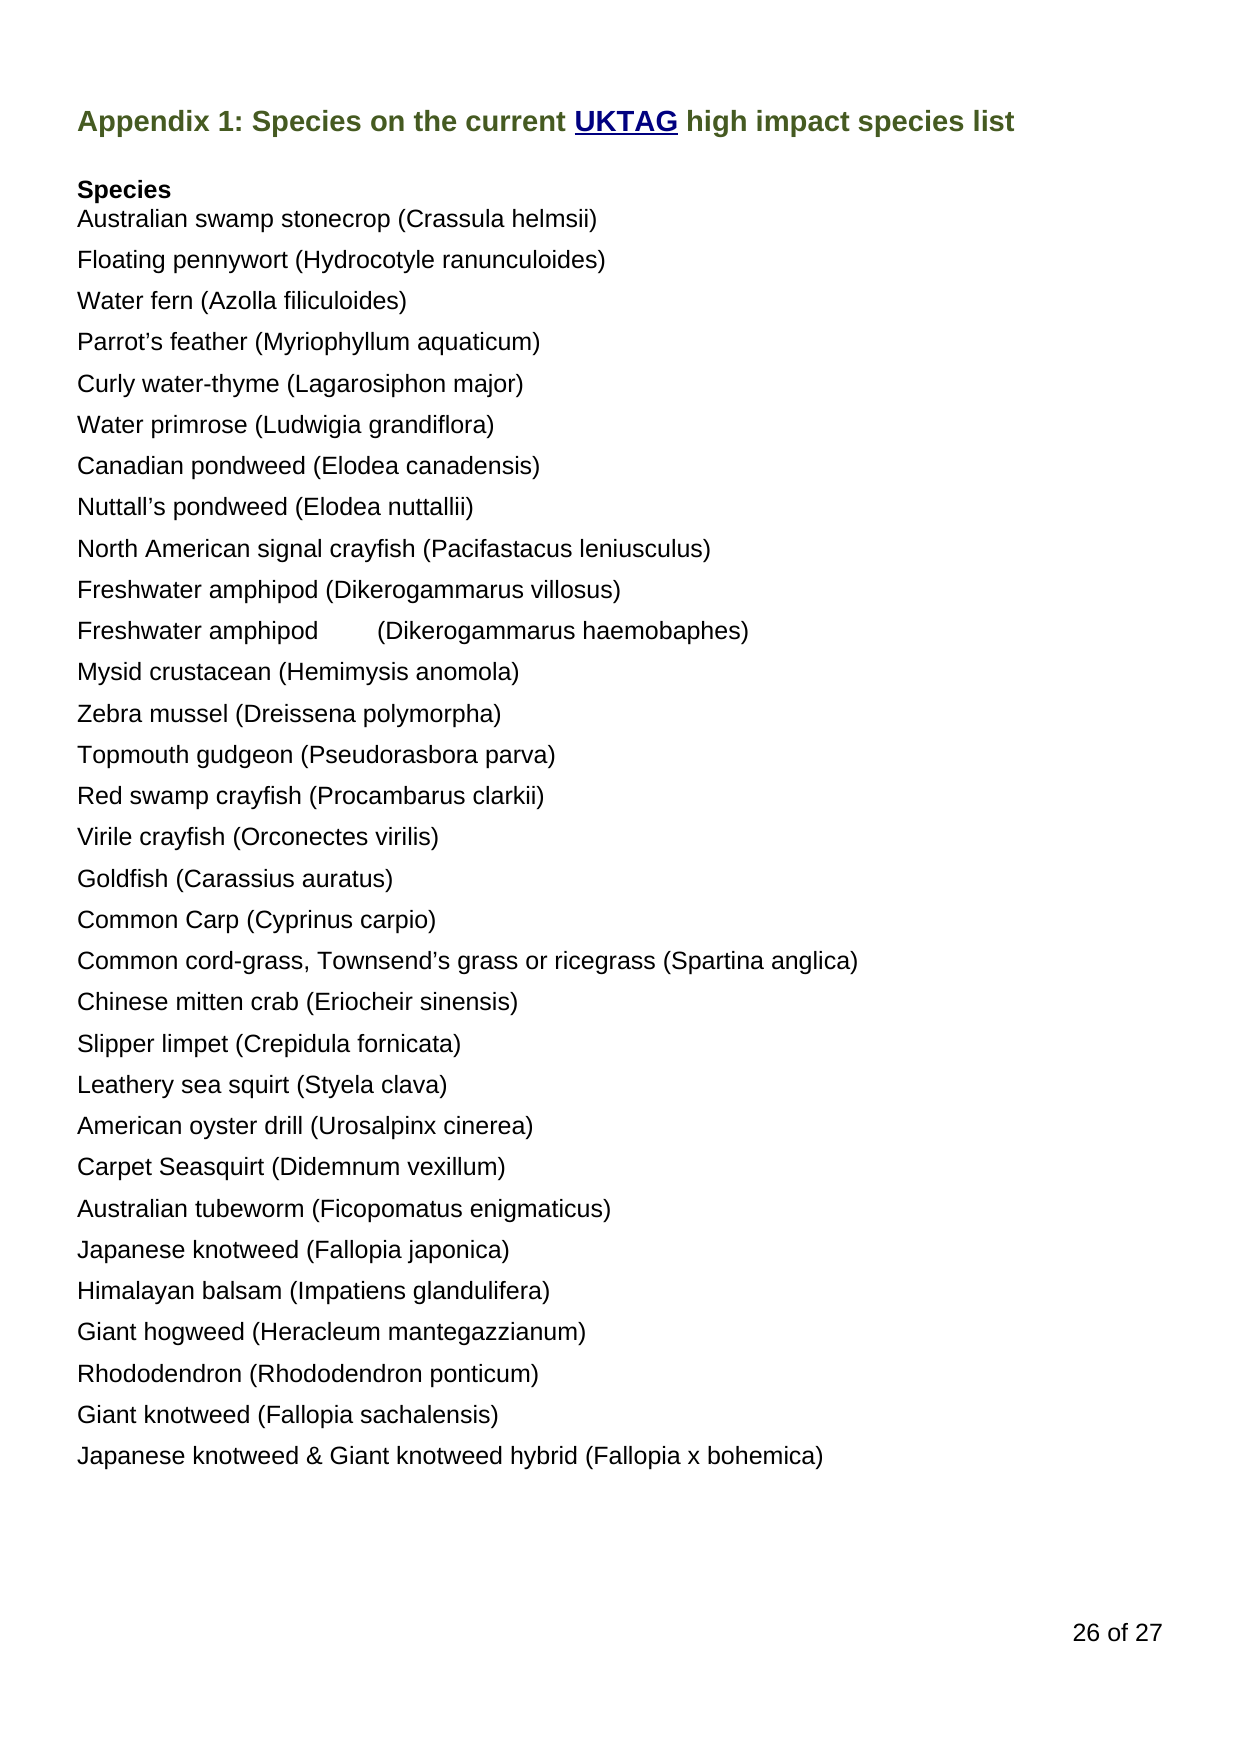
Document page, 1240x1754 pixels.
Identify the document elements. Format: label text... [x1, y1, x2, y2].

text Curly water-thyme (Lagarosiphon major) [77, 368, 1163, 397]
text Japanese knotweed & Giant knotweed hybrid (Fallopia x bohemica) [77, 1441, 1163, 1470]
text Species [77, 175, 1163, 203]
text Mysid crustacean (Hemimysis anomola) [77, 657, 1163, 686]
text Common cord-grass, Townsend’s grass or ricegrass (Spartina anglica) [77, 946, 1163, 975]
text Japanese knotweed (Fallopia japonica) [77, 1235, 1163, 1263]
text Leathery sea squirt (Styela clava) [77, 1070, 1163, 1098]
text Appendix 1: Species on the current UKTAG high impact species list [77, 104, 1163, 137]
text Virile crayfish (Orconectes virilis) [77, 822, 1163, 851]
text Chinese mitten crab (Eriocheir sinensis) [77, 987, 1163, 1016]
text Giant hogweed (Heracleum mantegazzianum) [77, 1317, 1163, 1346]
text Floating pennywort (Hydrocotyle ranunculoides) [77, 245, 1163, 273]
text Nuttall’s pondweed (Elodea nuttallii) [77, 492, 1163, 521]
text Australian tubeworm (Ficopomatus enigmaticus) [77, 1193, 1163, 1222]
text Water primrose (Ludwigia grandiflora) [77, 410, 1163, 438]
text Zebra mussel (Dreissena polymorpha) [77, 698, 1163, 727]
text Freshwater amphipod (Dikerogammarus haemobaphes) [77, 616, 1163, 645]
text Freshwater amphipod (Dikerogammarus villosus) [77, 575, 1163, 603]
text Giant knotweed (Fallopia sachalensis) [77, 1400, 1163, 1428]
text Common Carp (Cyprinus carpio) [77, 905, 1163, 933]
text Slipper limpet (Crepidula fornicata) [77, 1028, 1163, 1057]
text American oyster drill (Urosalpinx cinerea) [77, 1111, 1163, 1140]
text Goldfish (Carassius auratus) [77, 863, 1163, 892]
text Parrot’s feather (Myriophyllum aquaticum) [77, 327, 1163, 356]
text Rhododendron (Rhododendron ponticum) [77, 1358, 1163, 1387]
text North American signal crayfish (Pacifastacus leniusculus) [77, 533, 1163, 562]
text Red swamp crayfish (Procambarus clarkii) [77, 781, 1163, 810]
text Carpet Seasquirt (Didemnum vexillum) [77, 1152, 1163, 1181]
text Canadian pondweed (Elodea canadensis) [77, 451, 1163, 480]
text Australian swamp stonecrop (Crassula helmsii) [77, 203, 1163, 232]
text Himalayan balsam (Impatiens glandulifera) [77, 1276, 1163, 1305]
text Water fern (Azolla filiculoides) [77, 286, 1163, 315]
text Topmouth gudgeon (Pseudorasbora parva) [77, 740, 1163, 768]
